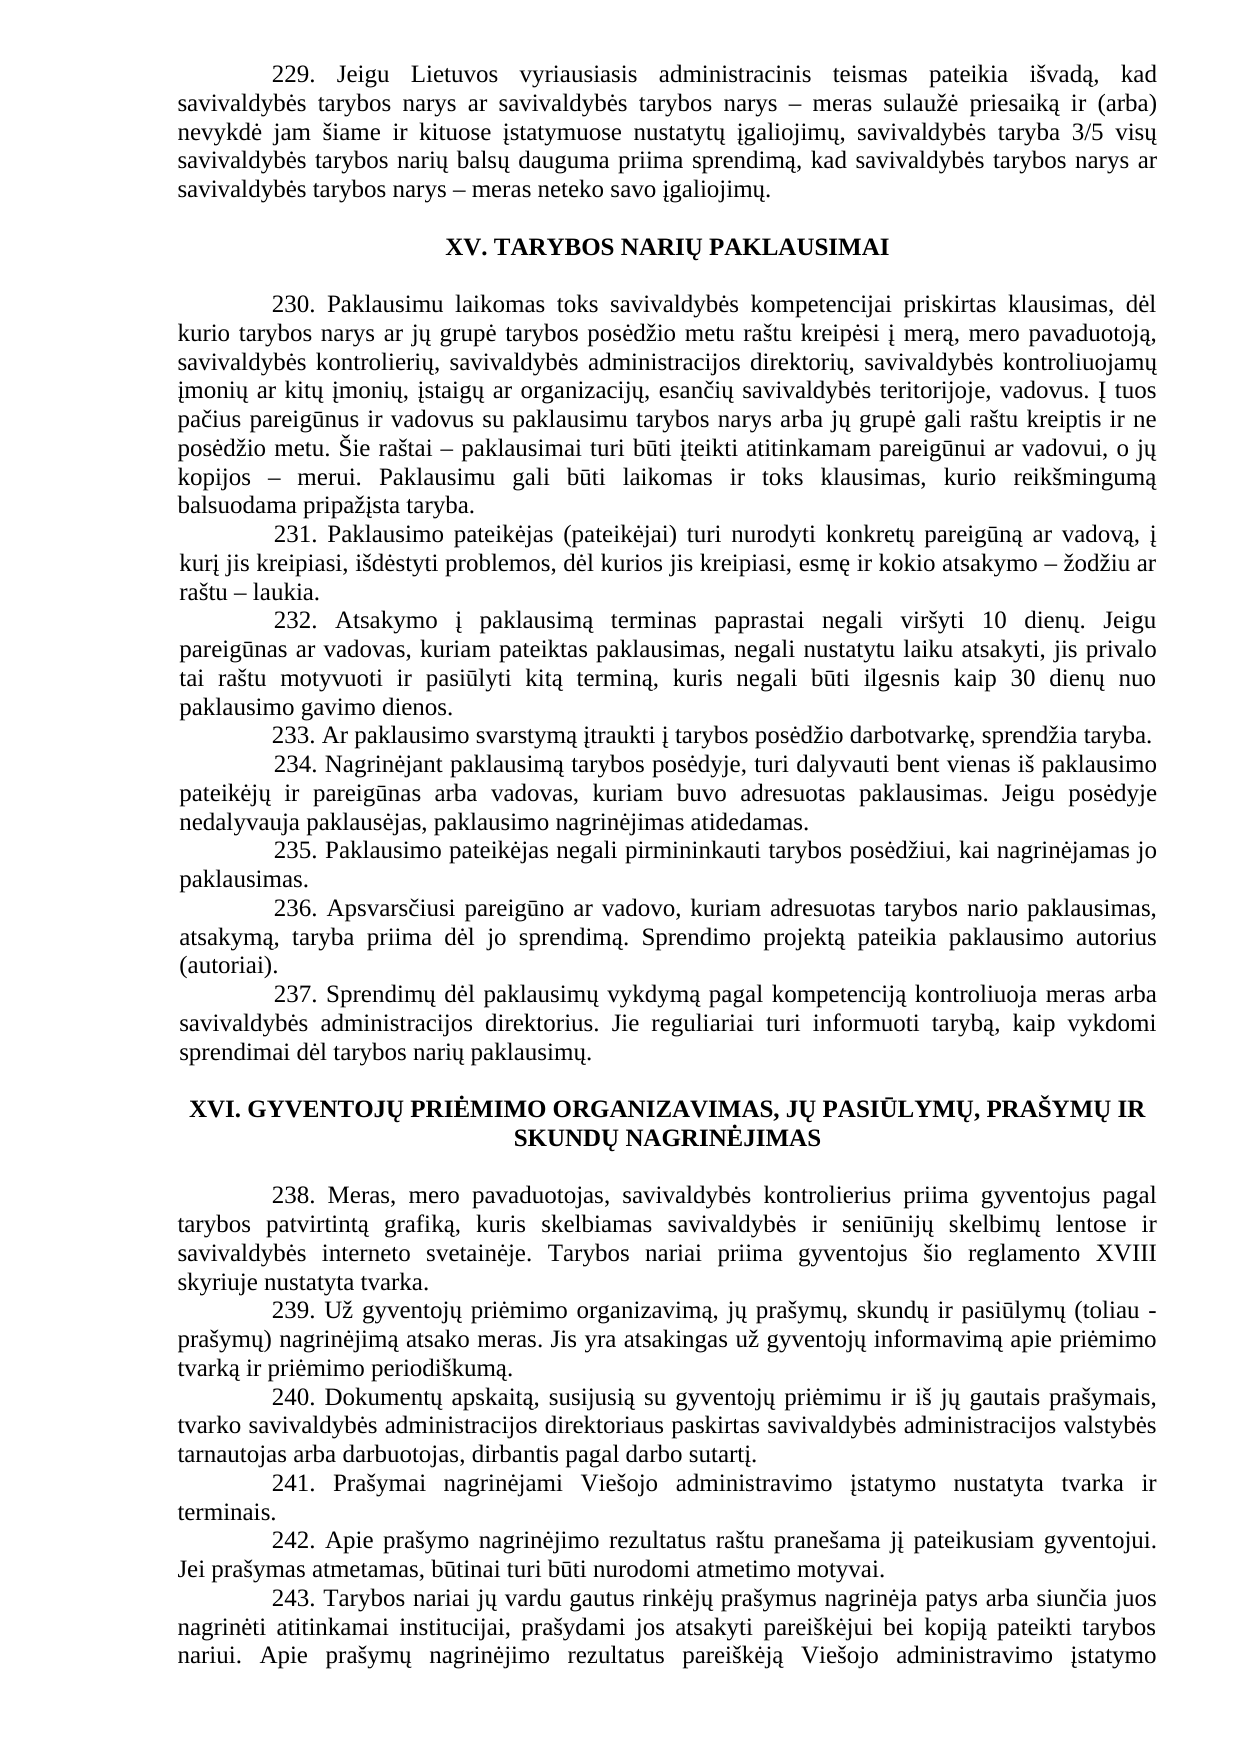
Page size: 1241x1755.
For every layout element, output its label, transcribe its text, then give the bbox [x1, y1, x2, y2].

text 235. Paklausimo pateikėjas negali pirmininkauti tarybos posėdžiui, kai nagrinėjamas jo paklausimas. [179, 835, 1158, 893]
text 229. Jeigu Lietuvos vyriausiasis administracinis teismas pateikia išvadą, kad savivaldybės tarybos narys ar savivaldybės tarybos narys – meras sulaužė priesaiką ir (arba) nevykdė jam šiame ir kituose įstatymuose nustatytų įgaliojimų, savivaldybės taryba 3/5 visų savivaldybės tarybos narių balsų dauguma priima sprendimą, kad savivaldybės tarybos narys ar savivaldybės tarybos narys – meras neteko savo įgaliojimų. [177, 59, 1158, 203]
text XV. TARYBOS NARIŲ PAKLAUSIMAI [177, 232, 1158, 260]
text 241. Prašymai nagrinėjami Viešojo administravimo įstatymo nustatyta tvarka ir terminais. [177, 1468, 1158, 1525]
text 231. Paklausimo pateikėjas (pateikėjai) turi nurodyti konkretų pareigūną ar vadovą, į kurį jis kreipiasi, išdėstyti problemos, dėl kurios jis kreipiasi, esmę ir kokio atsakymo – žodžiu ar raštu – laukia. [179, 519, 1158, 605]
text 239. Už gyventojų priėmimo organizavimą, jų prašymų, skundų ir pasiūlymų (toliau -prašymų) nagrinėjimą atsako meras. Jis yra atsakingas už gyventojų informavimą apie priėmimo tvarką ir priėmimo periodiškumą. [177, 1295, 1158, 1382]
text 238. Meras, mero pavaduotojas, savivaldybės kontrolierius priima gyventojus pagal tarybos patvirtintą grafiką, kuris skelbiamas savivaldybės ir seniūnijų skelbimų lentose ir savivaldybės interneto svetainėje. Tarybos nariai priima gyventojus šio reglamento XVIII skyriuje nustatyta tvarka. [177, 1180, 1158, 1295]
text 236. Apsvarsčiusi pareigūno ar vadovo, kuriam adresuotas tarybos nario paklausimas, atsakymą, taryba priima dėl jo sprendimą. Sprendimo projektą pateikia paklausimo autorius (autoriai). [179, 893, 1158, 979]
text XVI. GYVENTOJŲ PRIĖMIMO ORGANIZAVIMAS, JŲ PASIŪLYMŲ, PRAŠYMŲ IR SKUNDŲ NAGRINĖJIMAS [177, 1094, 1158, 1152]
text 233. Ar paklausimo svarstymą įtraukti į tarybos posėdžio darbotvarkę, sprendžia taryba. [177, 720, 1158, 749]
text 230. Paklausimu laikomas toks savivaldybės kompetencijai priskirtas klausimas, dėl kurio tarybos narys ar jų grupė tarybos posėdžio metu raštu kreipėsi į merą, mero pavaduotoją, savivaldybės kontrolierių, savivaldybės administracijos direktorių, savivaldybės kontroliuojamų įmonių ar kitų įmonių, įstaigų ar organizacijų, esančių savivaldybės teritorijoje, vadovus. Į tuos pačius pareigūnus ir vadovus su paklausimu tarybos narys arba jų grupė gali raštu kreiptis ir ne posėdžio metu. Šie raštai – paklausimai turi būti įteikti atitinkamam pareigūnui ar vadovui, o jų kopijos – merui. Paklausimu gali būti laikomas ir toks klausimas, kurio reikšmingumą balsuodama pripažįsta taryba. [177, 289, 1158, 519]
text 240. Dokumentų apskaitą, susijusią su gyventojų priėmimu ir iš jų gautais prašymais, tvarko savivaldybės administracijos direktoriaus paskirtas savivaldybės administracijos valstybės tarnautojas arba darbuotojas, dirbantis pagal darbo sutartį. [177, 1382, 1158, 1468]
text 232. Atsakymo į paklausimą terminas paprastai negali viršyti 10 dienų. Jeigu pareigūnas ar vadovas, kuriam pateiktas paklausimas, negali nustatytu laiku atsakyti, jis privalo tai raštu motyvuoti ir pasiūlyti kitą terminą, kuris negali būti ilgesnis kaip 30 dienų nuo paklausimo gavimo dienos. [179, 605, 1158, 720]
text 234. Nagrinėjant paklausimą tarybos posėdyje, turi dalyvauti bent vienas iš paklausimo pateikėjų ir pareigūnas arba vadovas, kuriam buvo adresuotas paklausimas. Jeigu posėdyje nedalyvauja paklausėjas, paklausimo nagrinėjimas atidedamas. [179, 749, 1158, 835]
text 242. Apie prašymo nagrinėjimo rezultatus raštu pranešama jį pateikusiam gyventojui. Jei prašymas atmetamas, būtinai turi būti nurodomi atmetimo motyvai. [177, 1525, 1158, 1583]
text 237. Sprendimų dėl paklausimų vykdymą pagal kompetenciją kontroliuoja meras arba savivaldybės administracijos direktorius. Jie reguliariai turi informuoti tarybą, kaip vykdomi sprendimai dėl tarybos narių paklausimų. [179, 979, 1158, 1065]
text 243. Tarybos nariai jų vardu gautus rinkėjų prašymus nagrinėja patys arba siunčia juos nagrinėti atitinkamai institucijai, prašydami jos atsakyti pareiškėjui bei kopiją pateikti tarybos nariui. Apie prašymų nagrinėjimo rezultatus pareiškėją Viešojo administravimo įstatymo [177, 1583, 1158, 1669]
